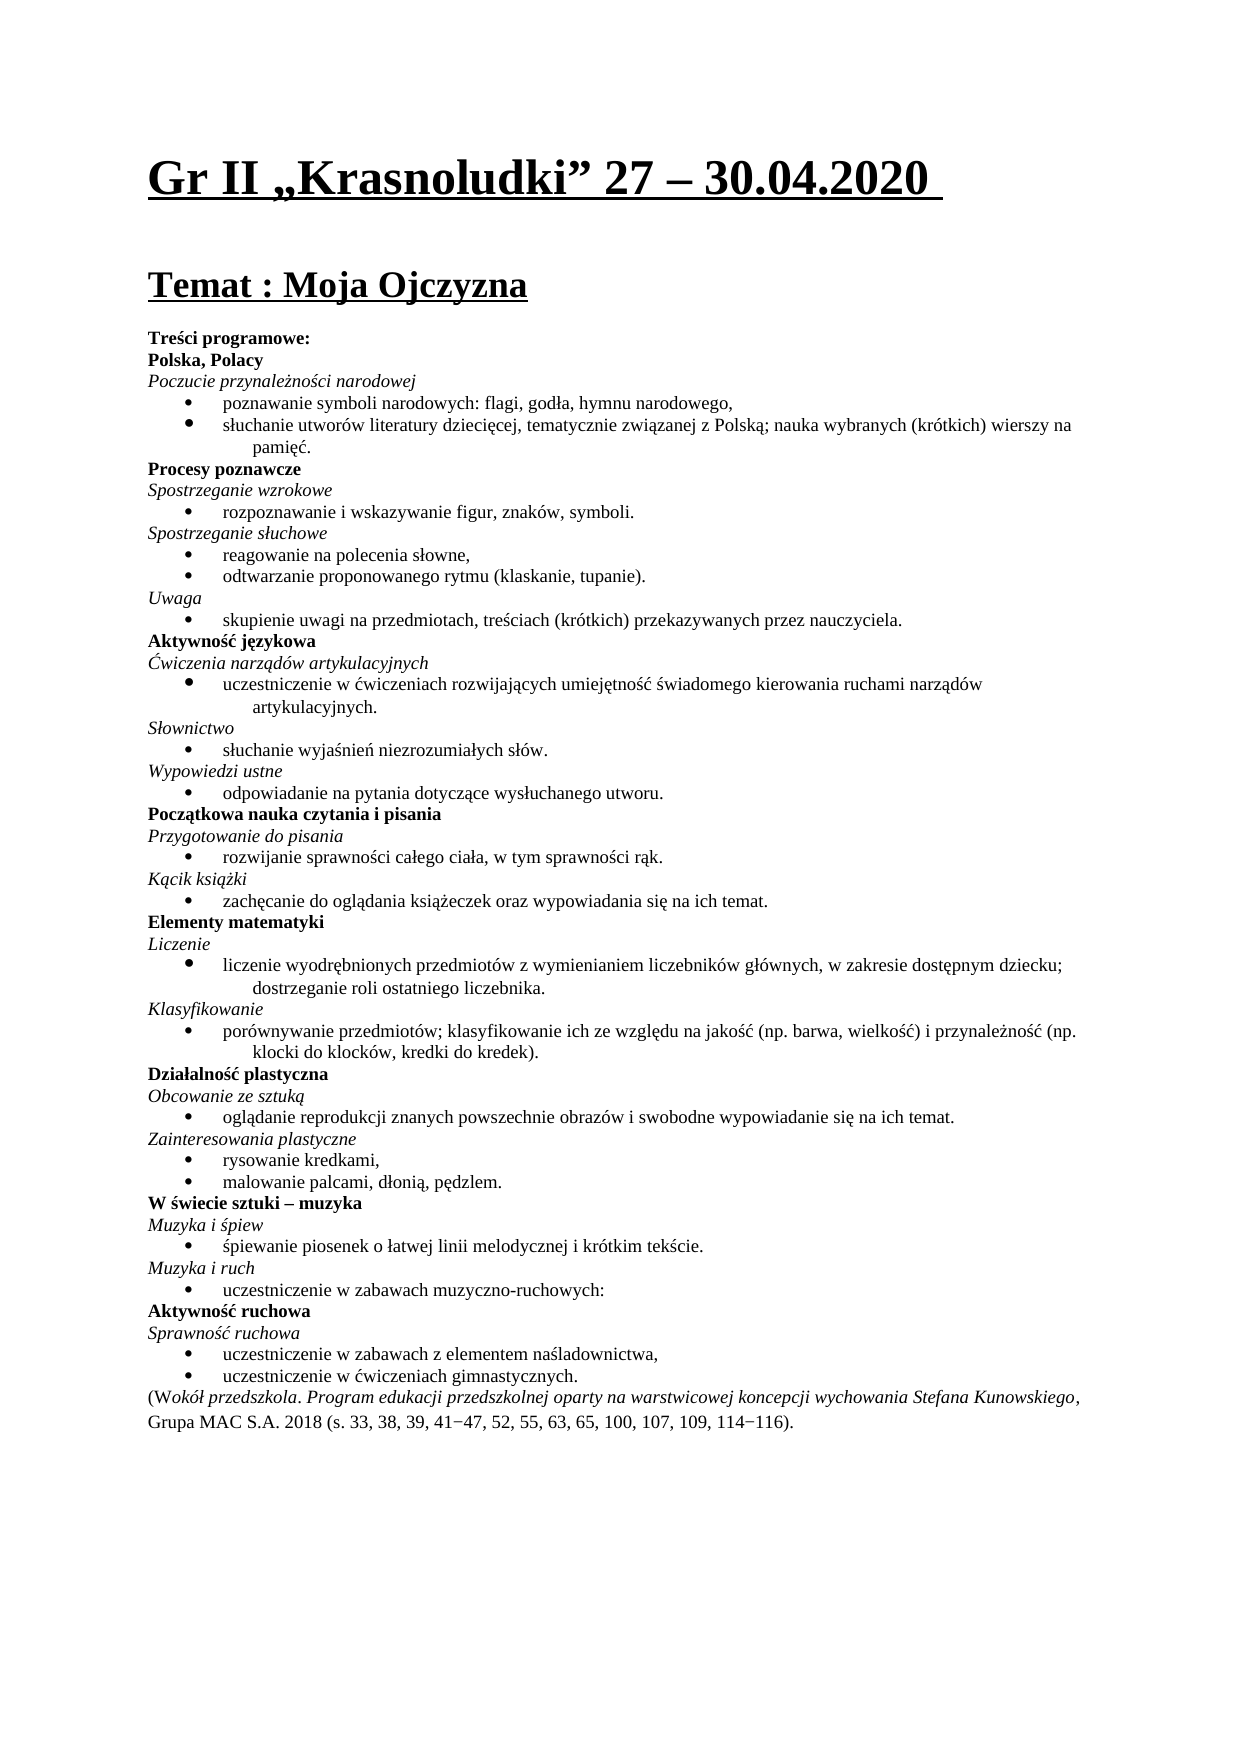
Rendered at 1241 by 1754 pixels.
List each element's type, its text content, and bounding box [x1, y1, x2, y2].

text Przygotowanie do pisania [148, 825, 1093, 846]
list reagowanie na polecenia słowne, [185, 544, 1093, 565]
text Liczenie [148, 933, 1093, 954]
text Treści programowe: [148, 327, 1093, 349]
list skupienie uwagi na przedmiotach, treściach (krótkich) przekazywanych przez nauczyciela. [185, 608, 1093, 630]
list zachęcanie do oglądania książeczek oraz wypowiadania się na ich temat. [185, 889, 1093, 911]
text Polska, Polacy [148, 349, 1093, 370]
text Aktywność ruchowa [148, 1300, 1093, 1322]
list odtwarzanie proponowanego rytmu (klaskanie, tupanie). [185, 565, 1093, 587]
list słuchanie utworów literatury dziecięcej, tematycznie związanej z Polską; nauka wybranych (krótkich) wierszy na pamięć. [185, 413, 1093, 457]
text Muzyka i ruch [148, 1257, 1093, 1278]
text Gr II „Krasnoludki” 27 – 30.04.2020 [148, 148, 1093, 205]
list śpiewanie piosenek o łatwej linii melodycznej i krótkim tekście. [185, 1235, 1093, 1257]
text Zainteresowania plastyczne [148, 1128, 1093, 1149]
text Spostrzeganie słuchowe [148, 522, 1093, 544]
text (Wokół przedszkola. Program edukacji przedszkolnej oparty na warstwicowej koncepcji wychowania Stefana Kunowskiego, Grupa MAC S.A. 2018 (s. 33, 38, 39, 41−47, 52, 55, 63, 65, 100, 107, 109, 114−116). [148, 1386, 1093, 1433]
list malowanie palcami, dłonią, pędzlem. [185, 1171, 1093, 1192]
list rozwijanie sprawności całego ciała, w tym sprawności rąk. [185, 846, 1093, 868]
list poznawanie symboli narodowych: flagi, godła, hymnu narodowego, [185, 392, 1093, 413]
text Sprawność ruchowa [148, 1322, 1093, 1343]
text Temat : Moja Ojczyzna [148, 263, 1093, 306]
text Kącik książki [148, 868, 1093, 889]
list uczestniczenie w ćwiczeniach gimnastycznych. [185, 1365, 1093, 1386]
text Poczucie przynależności narodowej [148, 370, 1093, 392]
text Obcowanie ze sztuką [148, 1084, 1093, 1106]
text Uwaga [148, 587, 1093, 608]
text Elementy matematyki [148, 911, 1093, 933]
text Ćwiczenia narządów artykulacyjnych [148, 652, 1093, 673]
list liczenie wyodrębnionych przedmiotów z wymienianiem liczebników głównych, w zakresie dostępnym dziecku; dostrzeganie roli ostatniego liczebnika. [185, 954, 1093, 998]
list uczestniczenie w ćwiczeniach rozwijających umiejętność świadomego kierowania ruchami narządów artykulacyjnych. [185, 673, 1093, 717]
text Procesy poznawcze [148, 457, 1093, 479]
list rysowanie kredkami, [185, 1149, 1093, 1171]
text W świecie sztuki – muzyka [148, 1192, 1093, 1214]
text Muzyka i śpiew [148, 1214, 1093, 1235]
text Wypowiedzi ustne [148, 760, 1093, 782]
text Klasyfikowanie [148, 998, 1093, 1020]
list rozpoznawanie i wskazywanie figur, znaków, symboli. [185, 501, 1093, 522]
text Początkowa nauka czytania i pisania [148, 803, 1093, 825]
list uczestniczenie w zabawach z elementem naśladownictwa, [185, 1343, 1093, 1365]
list oglądanie reprodukcji znanych powszechnie obrazów i swobodne wypowiadanie się na ich temat. [185, 1106, 1093, 1128]
text Działalność plastyczna [148, 1063, 1093, 1084]
text Aktywność językowa [148, 630, 1093, 652]
list uczestniczenie w zabawach muzyczno-ruchowych: [185, 1278, 1093, 1300]
text Słownictwo [148, 717, 1093, 739]
text Spostrzeganie wzrokowe [148, 479, 1093, 501]
list porównywanie przedmiotów; klasyfikowanie ich ze względu na jakość (np. barwa, wielkość) i przynależność (np. klocki do klocków, kredki do kredek). [185, 1020, 1093, 1063]
list słuchanie wyjaśnień niezrozumiałych słów. [185, 739, 1093, 760]
list odpowiadanie na pytania dotyczące wysłuchanego utworu. [185, 782, 1093, 803]
